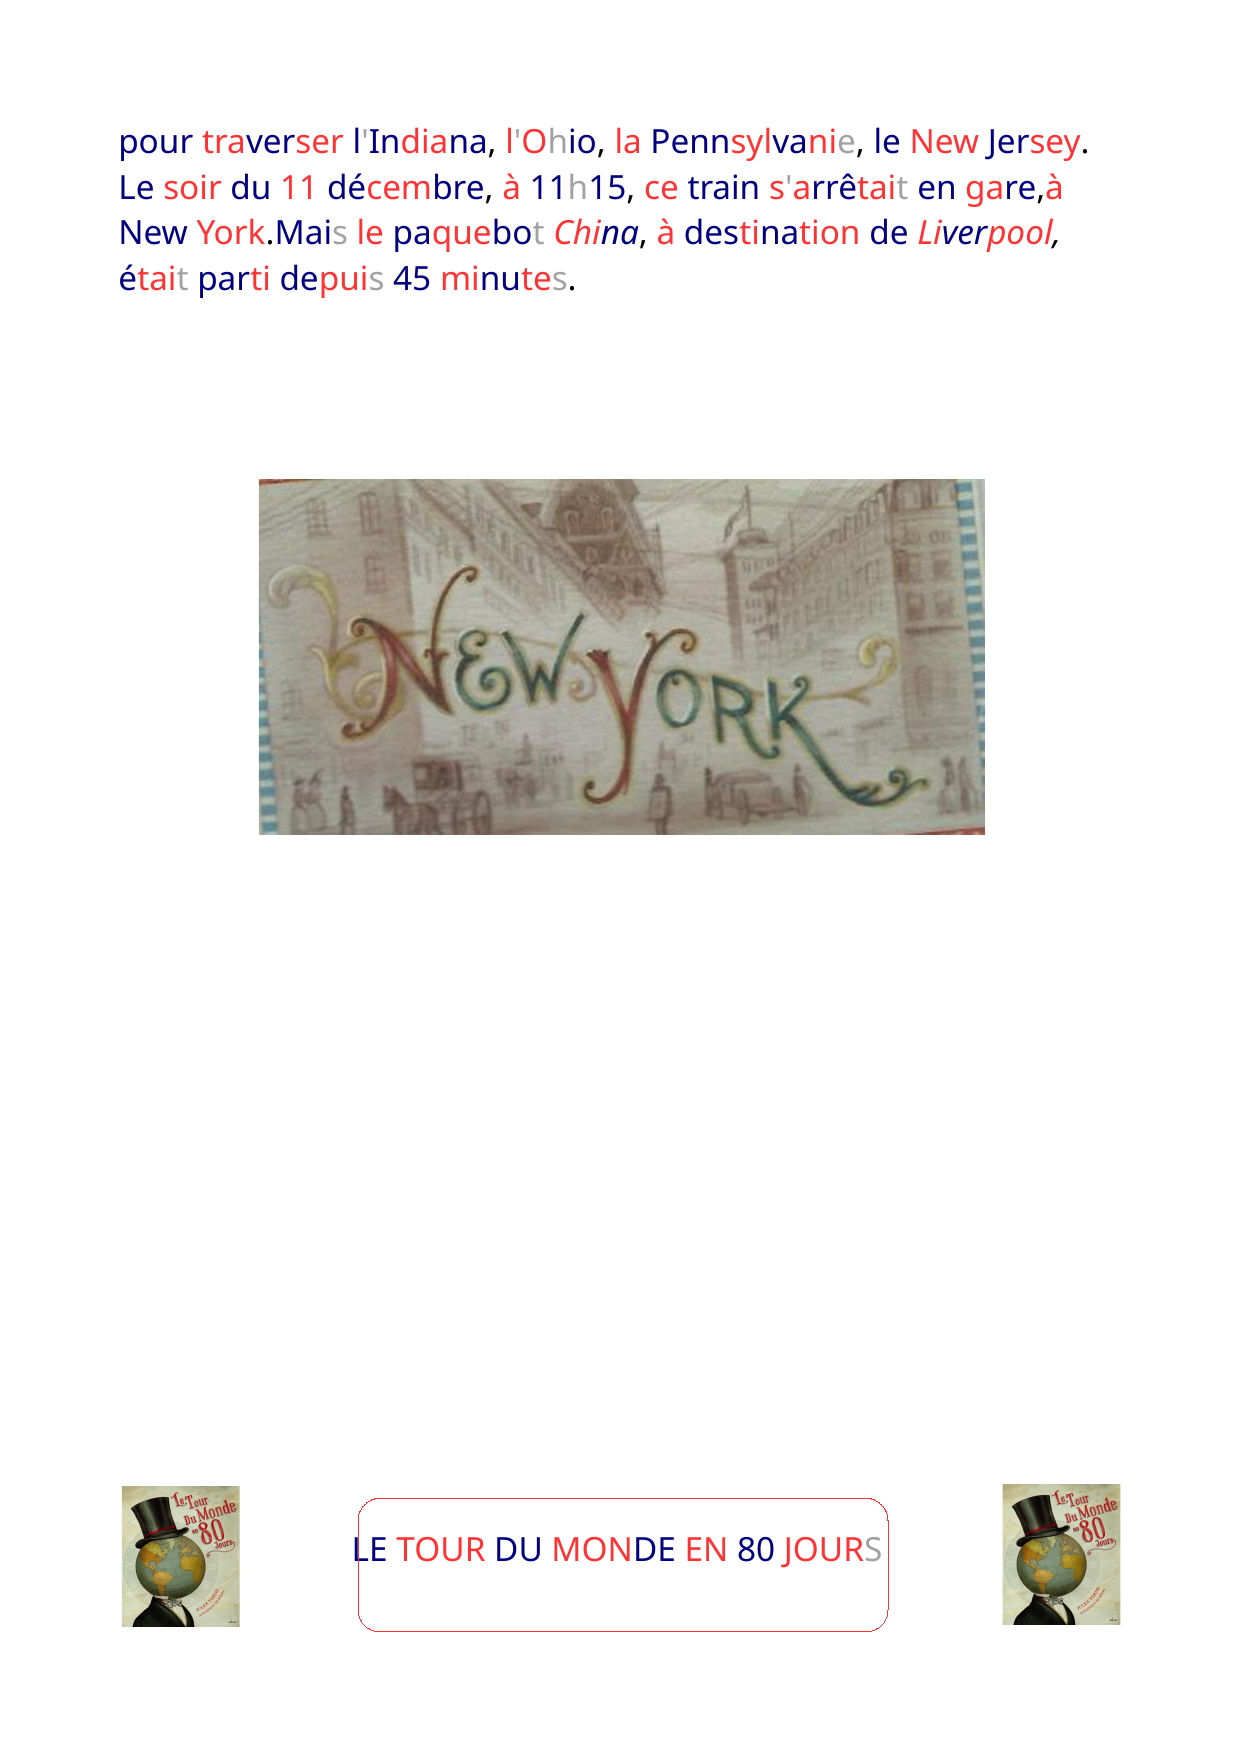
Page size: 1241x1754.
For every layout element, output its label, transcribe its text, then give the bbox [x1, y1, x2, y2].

text Le soir du 11 décembre, à 11h15, ce train s'arrêtait en gare,à New York.Mais le paquebot China, à destination de Liverpool, était parti depuis 45 minutes. [118, 163, 1122, 300]
text pour traverser l'Indiana, l'Ohio, la Pennsylvanie, le New Jersey. [118, 118, 1122, 163]
picture [1002, 1484, 1121, 1625]
text LE TOUR DU MONDE EN 80 JOURS [240, 1526, 358, 1571]
text LE TOUR DU MONDE EN 80 JOURS [889, 1526, 1002, 1571]
picture [121, 1486, 240, 1627]
text LE TOUR DU MONDE EN 80 JOURS [359, 1526, 888, 1571]
picture [258, 479, 985, 835]
